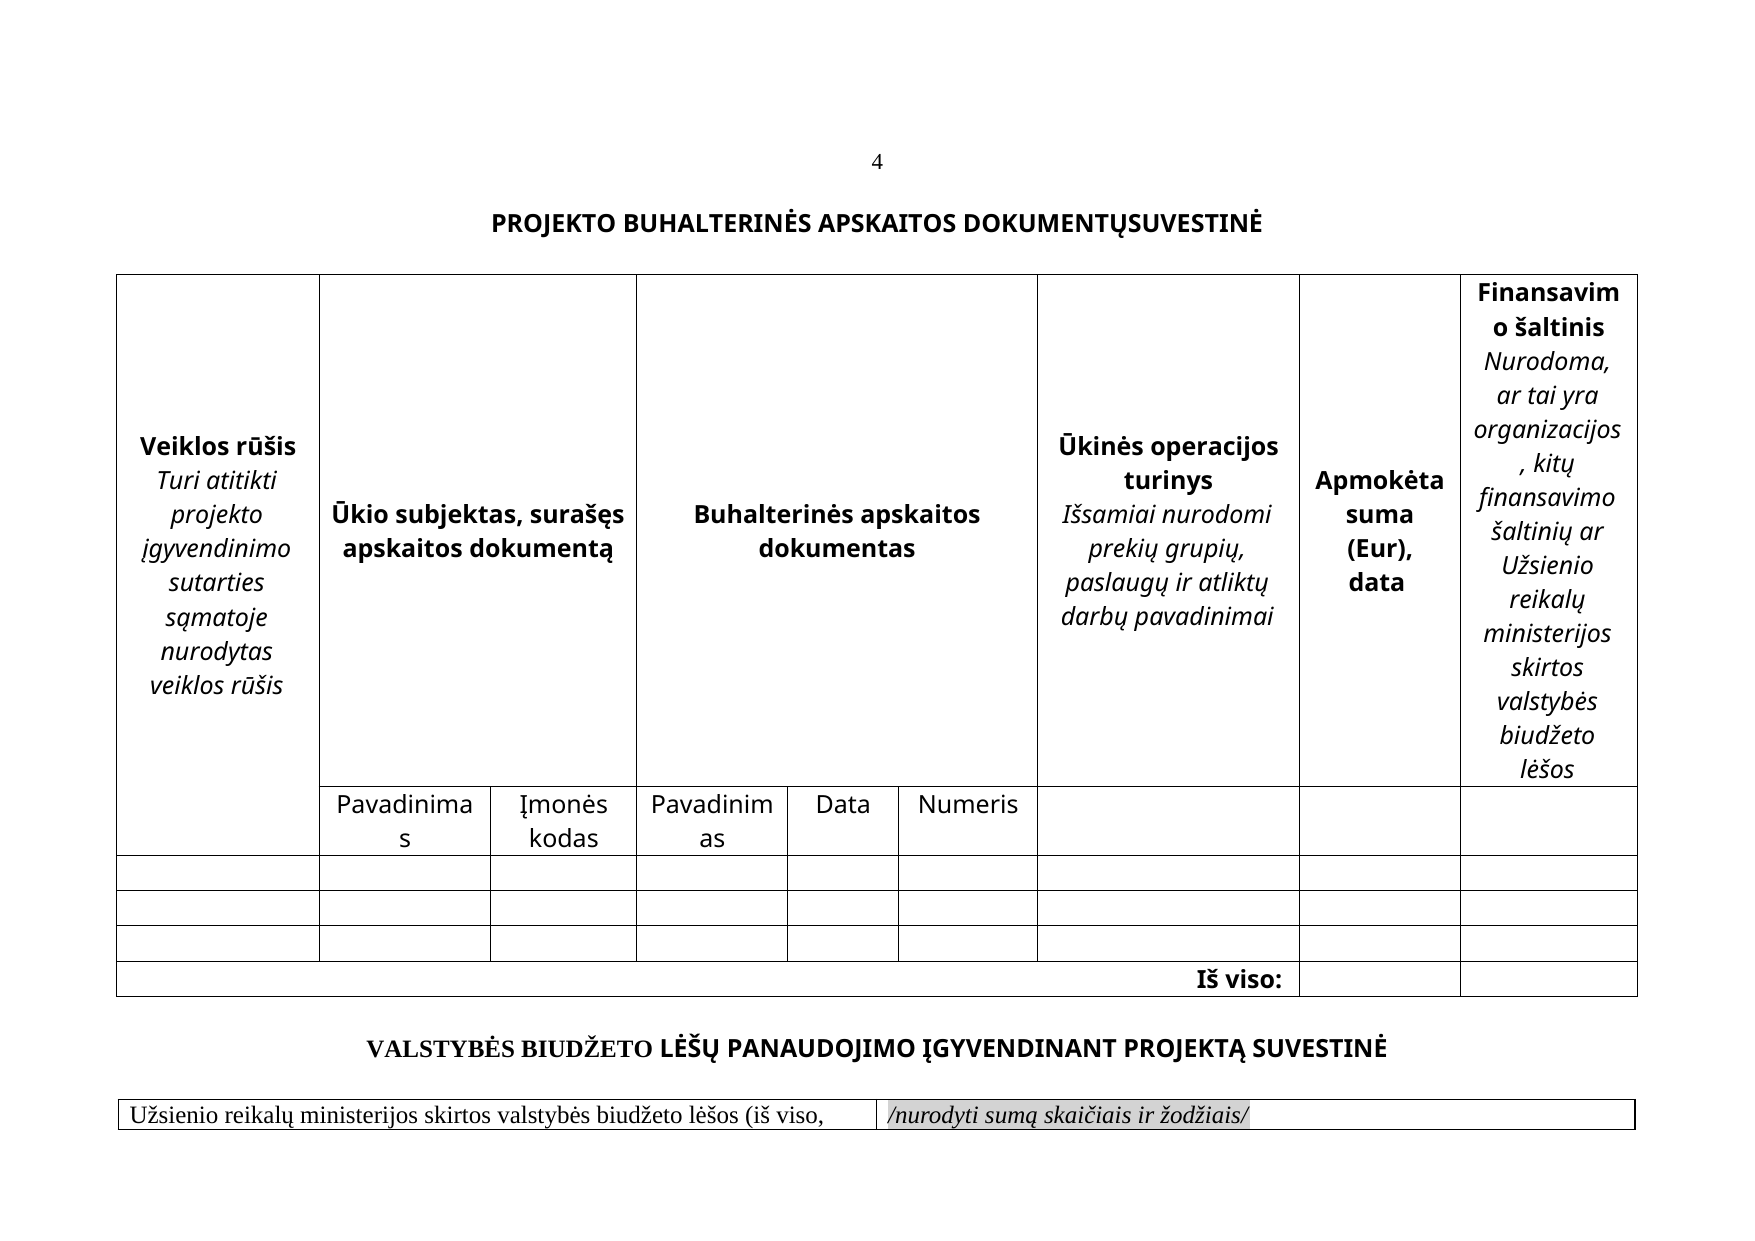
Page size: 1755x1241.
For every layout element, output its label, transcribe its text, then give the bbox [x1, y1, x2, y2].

table_cell Iš viso: [117, 962, 1299, 996]
table_cell [491, 926, 636, 961]
table_cell [491, 856, 636, 890]
table_cell [117, 891, 319, 925]
table_cell [1461, 787, 1637, 855]
table_header Užsienio reikalų ministerijos skirtos valstybės biudžeto lėšos (iš viso, [119, 1100, 876, 1129]
table_cell [320, 856, 490, 890]
table_cell [1461, 891, 1637, 925]
table_cell [1300, 856, 1460, 890]
table_cell [788, 856, 898, 890]
table_header Ūkinės operacijos turinys Išsamiai nurodomi prekių grupių, paslaugų ir atliktų darbų pavadinimai [1038, 275, 1299, 786]
table_cell [1461, 856, 1637, 890]
table_cell [1038, 926, 1299, 961]
table_cell Numeris [899, 787, 1037, 855]
table_cell Pavadinimas [320, 787, 490, 855]
table_cell [1038, 787, 1299, 855]
table_cell [1300, 926, 1460, 961]
table_cell [1038, 891, 1299, 925]
table_header Finansavimo šaltinis Nurodoma, ar tai yra organizacijos, kitų finansavimo šaltinių ar Užsienio reikalų ministerijos skirtos valstybės biudžeto lėšos [1461, 275, 1637, 786]
table_cell [1461, 962, 1637, 996]
table_cell [1461, 926, 1637, 961]
table_header Ūkio subjektas, surašęs apskaitos dokumentą [320, 275, 636, 786]
table_header Buhalterinės apskaitos dokumentas [637, 275, 1037, 786]
table_cell [637, 891, 787, 925]
table_cell [117, 856, 319, 890]
table_cell [637, 856, 787, 890]
table_header Apmokėta suma (Eur), data [1300, 275, 1460, 786]
table_cell [1300, 962, 1460, 996]
table_cell [899, 856, 1037, 890]
table_cell [788, 891, 898, 925]
table_cell [788, 926, 898, 961]
table_cell [491, 891, 636, 925]
table_header /nurodyti sumą skaičiais ir žodžiais/ [877, 1100, 1634, 1129]
table_cell [320, 926, 490, 961]
table_cell [1300, 891, 1460, 925]
table_cell [117, 926, 319, 961]
table_cell Data [788, 787, 898, 855]
table_cell [1038, 856, 1299, 890]
text VALSTYBĖS BIUDŽETO LĖŠŲ PANAUDOJIMO ĮGYVENDINANT PROJEKTĄ SUVESTINĖ [118, 1031, 1636, 1065]
table_header Veiklos rūšis Turi atitikti projekto įgyvendinimo sutarties sąmatoje nurodytas veiklos rūšis [117, 275, 319, 855]
table_cell Įmonės kodas [491, 787, 636, 855]
table_cell [320, 891, 490, 925]
table_cell [899, 891, 1037, 925]
text PROJEKTO BUHALTERINĖS APSKAITOS DOKUMENTŲSUVESTINĖ [118, 206, 1636, 240]
table_cell [1300, 787, 1460, 855]
table_cell [637, 926, 787, 961]
table_cell Pavadinimas [637, 787, 787, 855]
table_cell [899, 926, 1037, 961]
